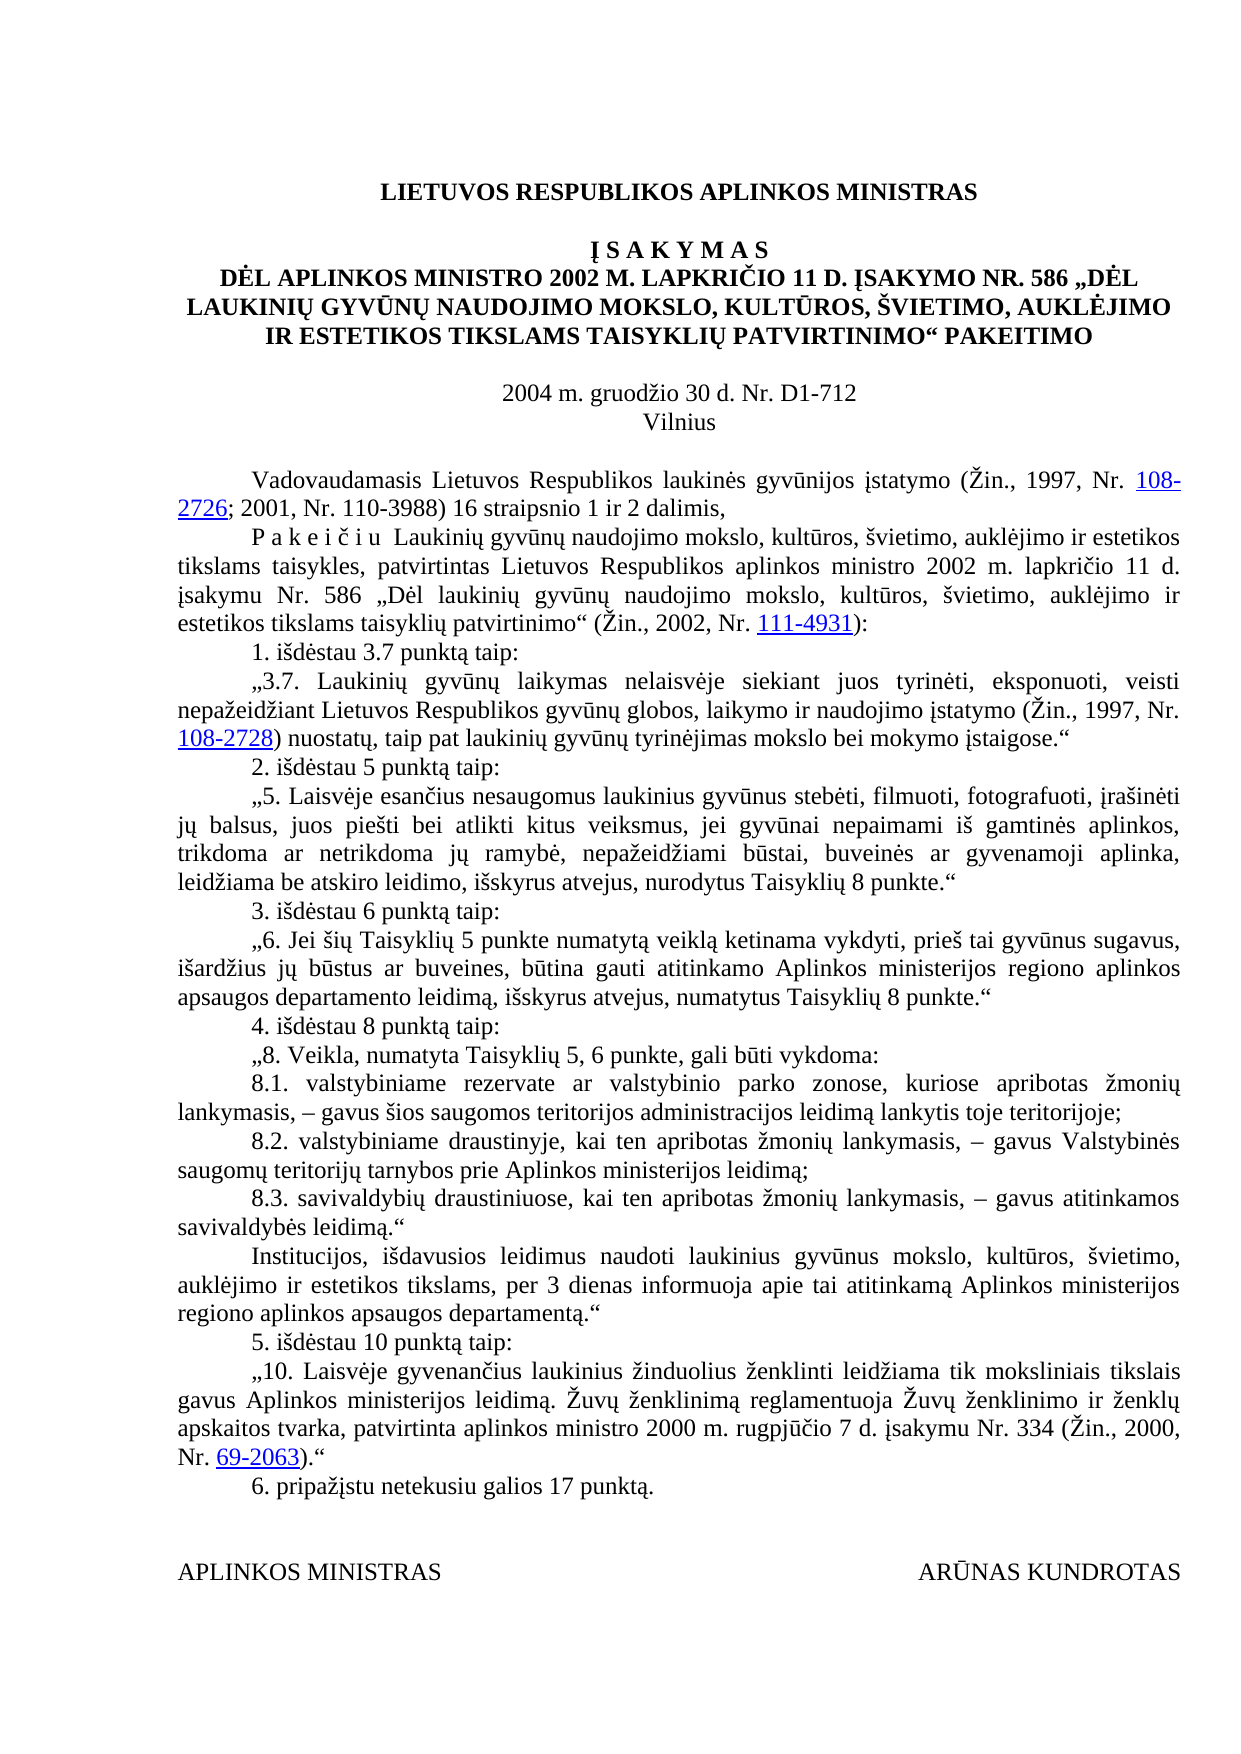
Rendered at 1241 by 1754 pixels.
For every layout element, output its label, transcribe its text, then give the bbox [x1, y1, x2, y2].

text 3. išdėstau 6 punktą taip: [177, 896, 1181, 925]
text 8.1. valstybiniame rezervate ar valstybinio parko zonose, kuriose apribotas žmonių lankymasis, – gavus šios saugomos teritorijos administracijos leidimą lankytis toje teritorijoje; [177, 1068, 1181, 1126]
text Į S A K Y M A S [177, 235, 1181, 263]
text „5. Laisvėje esančius nesaugomus laukinius gyvūnus stebėti, filmuoti, fotografuoti, įrašinėti jų balsus, juos piešti bei atlikti kitus veiksmus, jei gyvūnai nepaimami iš gamtinės aplinkos, trikdoma ar netrikdoma jų ramybė, nepažeidžiami būstai, buveinės ar gyvenamoji aplinka, leidžiama be atskiro leidimo, išskyrus atvejus, nurodytus Taisyklių 8 punkte.“ [177, 781, 1181, 896]
text Vadovaudamasis Lietuvos Respublikos laukinės gyvūnijos įstatymo (Žin., 1997, Nr. 108-2726; 2001, Nr. 110-3988) 16 straipsnio 1 ir 2 dalimis, [177, 465, 1181, 522]
text „6. Jei šių Taisyklių 5 punkte numatytą veiklą ketinama vykdyti, prieš tai gyvūnus sugavus, išardžius jų būstus ar buveines, būtina gauti atitinkamo Aplinkos ministerijos regiono aplinkos apsaugos departamento leidimą, išskyrus atvejus, numatytus Taisyklių 8 punkte.“ [177, 925, 1181, 1011]
text 6. pripažįstu netekusiu galios 17 punktą. [177, 1471, 1181, 1500]
text „3.7. Laukinių gyvūnų laikymas nelaisvėje siekiant juos tyrinėti, eksponuoti, veisti nepažeidžiant Lietuvos Respublikos gyvūnų globos, laikymo ir naudojimo įstatymo (Žin., 1997, Nr. 108-2728) nuostatų, taip pat laukinių gyvūnų tyrinėjimas mokslo bei mokymo įstaigose.“ [177, 666, 1181, 752]
text 2. išdėstau 5 punktą taip: [177, 752, 1181, 781]
text Institucijos, išdavusios leidimus naudoti laukinius gyvūnus mokslo, kultūros, švietimo, auklėjimo ir estetikos tikslams, per 3 dienas informuoja apie tai atitinkamą Aplinkos ministerijos regiono aplinkos apsaugos departamentą.“ [177, 1241, 1181, 1327]
text „8. Veikla, numatyta Taisyklių 5, 6 punkte, gali būti vykdoma: [177, 1040, 1181, 1068]
text Pakeičiu Laukinių gyvūnų naudojimo mokslo, kultūros, švietimo, auklėjimo ir estetikos tikslams taisykles, patvirtintas Lietuvos Respublikos aplinkos ministro 2002 m. lapkričio 11 d. įsakymu Nr. 586 „Dėl laukinių gyvūnų naudojimo mokslo, kultūros, švietimo, auklėjimo ir estetikos tikslams taisyklių patvirtinimo“ (Žin., 2002, Nr. 111-4931): [177, 522, 1181, 637]
text 2004 m. gruodžio 30 d. Nr. D1-712 [177, 378, 1181, 407]
text DĖL APLINKOS MINISTRO 2002 M. LAPKRIČIO 11 D. ĮSAKYMO NR. 586 „DĖL LAUKINIŲ GYVŪNŲ NAUDOJIMO MOKSLO, KULTŪROS, ŠVIETIMO, AUKLĖJIMO IR ESTETIKOS TIKSLAMS TAISYKLIŲ PATVIRTINIMO“ PAKEITIMO [177, 263, 1181, 350]
text Vilnius [177, 407, 1181, 436]
text „10. Laisvėje gyvenančius laukinius žinduolius ženklinti leidžiama tik moksliniais tikslais gavus Aplinkos ministerijos leidimą. Žuvų ženklinimą reglamentuoja Žuvų ženklinimo ir ženklų apskaitos tvarka, patvirtinta aplinkos ministro 2000 m. rugpjūčio 7 d. įsakymu Nr. 334 (Žin., 2000, Nr. 69-2063).“ [177, 1356, 1181, 1471]
text 5. išdėstau 10 punktą taip: [177, 1327, 1181, 1356]
text 8.3. savivaldybių draustiniuose, kai ten apribotas žmonių lankymasis, – gavus atitinkamos savivaldybės leidimą.“ [177, 1183, 1181, 1241]
text LIETUVOS RESPUBLIKOS APLINKOS MINISTRAS [177, 177, 1181, 206]
text 8.2. valstybiniame draustinyje, kai ten apribotas žmonių lankymasis, – gavus Valstybinės saugomų teritorijų tarnybos prie Aplinkos ministerijos leidimą; [177, 1126, 1181, 1183]
text 1. išdėstau 3.7 punktą taip: [177, 637, 1181, 666]
text 4. išdėstau 8 punktą taip: [177, 1011, 1181, 1040]
text APLINKOS MINISTRAS ARŪNAS KUNDROTAS [177, 1557, 1181, 1586]
